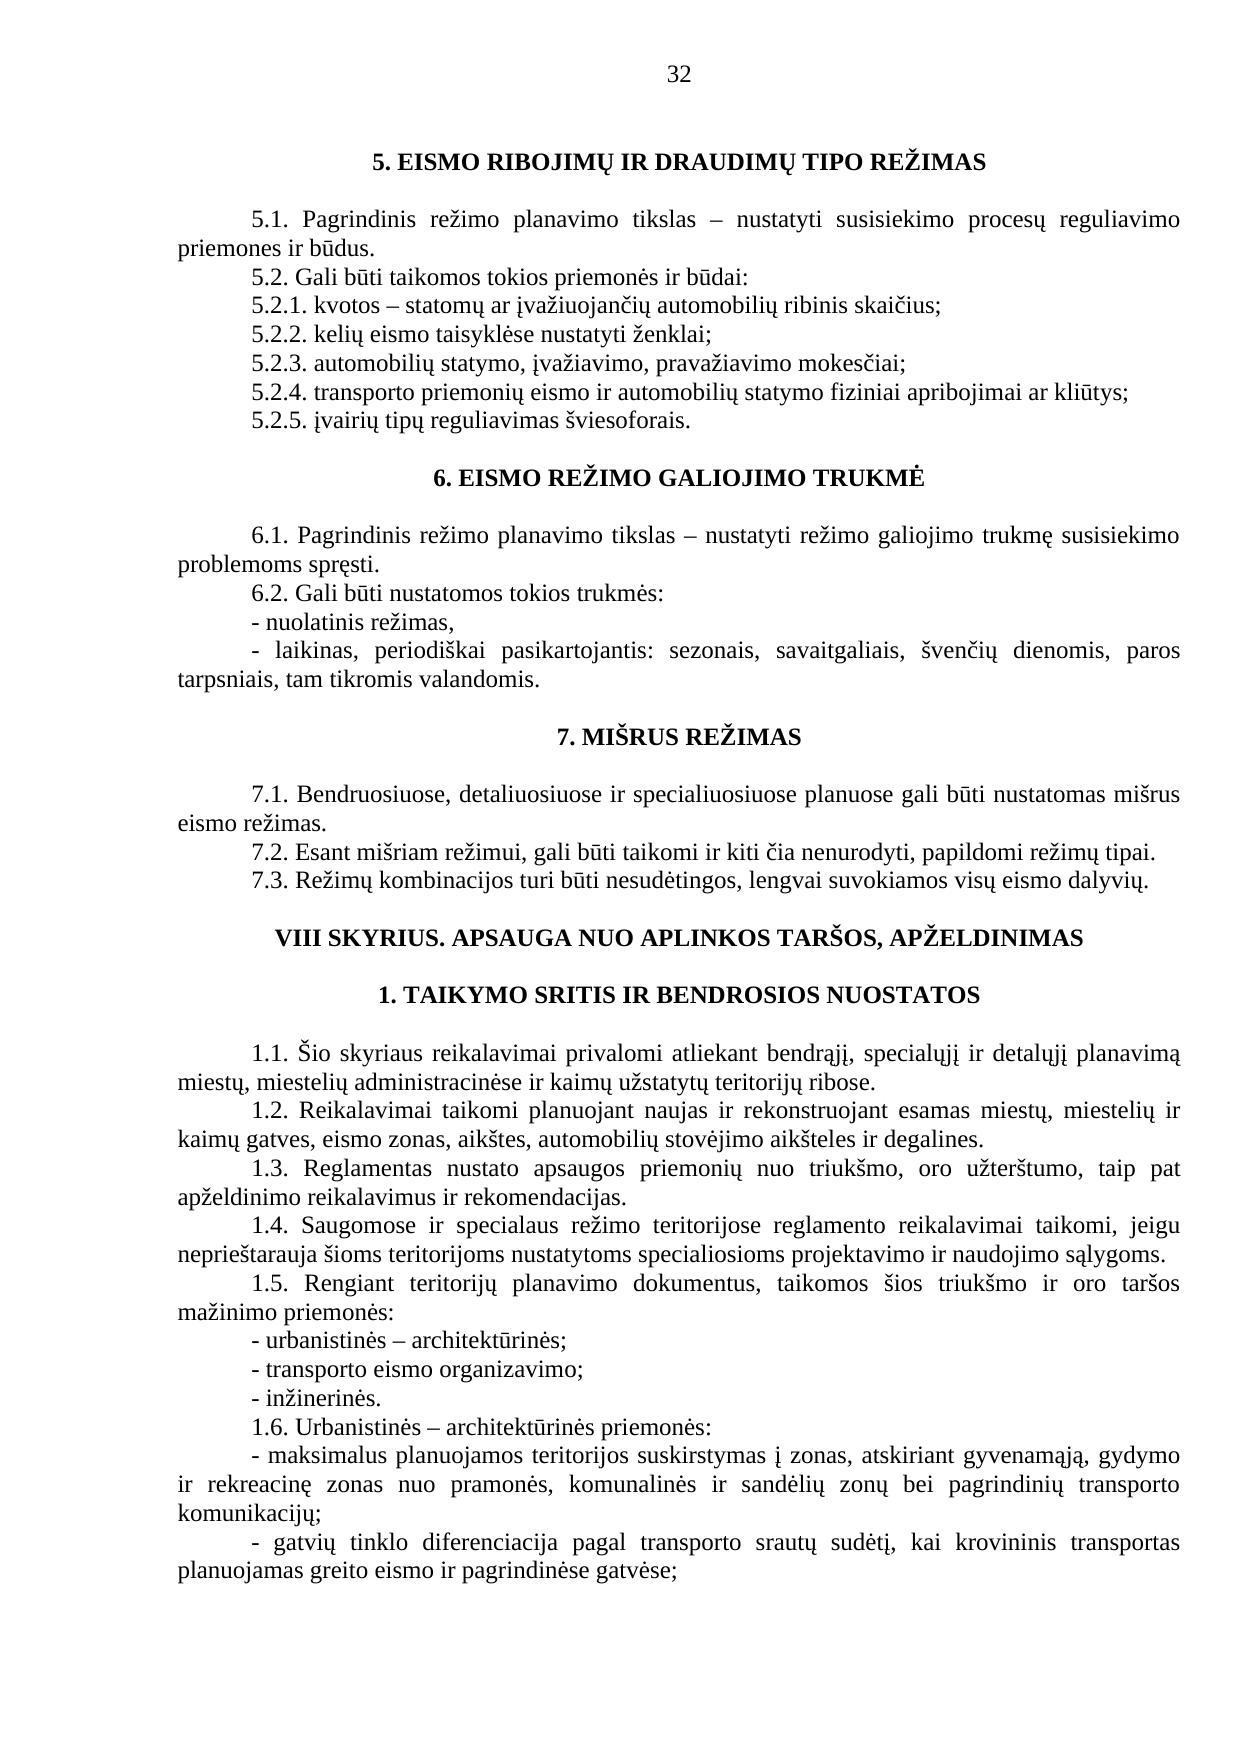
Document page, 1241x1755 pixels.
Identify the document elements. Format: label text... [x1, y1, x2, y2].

text 5. EISMO RIBOJIMŲ IR DRAUDIMŲ TIPO REŽIMAS [177, 147, 1181, 176]
text 6. EISMO REŽIMO GALIOJIMO TRUKMĖ [177, 463, 1181, 492]
text 7.2. Esant mišriam režimui, gali būti taikomi ir kiti čia nenurodyti, papildomi režimų tipai. [177, 837, 1181, 866]
text 6.1. Pagrindinis režimo planavimo tikslas – nustatyti režimo galiojimo trukmę susisiekimo problemoms spręsti. [177, 521, 1181, 578]
text - transporto eismo organizavimo; [177, 1354, 1181, 1383]
text 5.2.1. kvotos – statomų ar įvažiuojančių automobilių ribinis skaičius; [177, 291, 1181, 319]
text 7.1. Bendruosiuose, detaliuosiuose ir specialiuosiuose planuose gali būti nustatomas mišrus eismo režimas. [177, 779, 1181, 837]
text 1.4. Saugomose ir specialaus režimo teritorijose reglamento reikalavimai taikomi, jeigu neprieštarauja šioms teritorijoms nustatytoms specialiosioms projektavimo ir naudojimo sąlygoms. [177, 1211, 1181, 1268]
text 5.2.4. transporto priemonių eismo ir automobilių statymo fiziniai apribojimai ar kliūtys; [177, 377, 1181, 406]
text 1.2. Reikalavimai taikomi planuojant naujas ir rekonstruojant esamas miestų, miestelių ir kaimų gatves, eismo zonas, aikštes, automobilių stovėjimo aikšteles ir degalines. [177, 1096, 1181, 1153]
text - gatvių tinklo diferenciacija pagal transporto srautų sudėtį, kai krovininis transportas planuojamas greito eismo ir pagrindinėse gatvėse; [177, 1527, 1181, 1584]
text 1.1. Šio skyriaus reikalavimai privalomi atliekant bendrąjį, specialųjį ir detalųjį planavimą miestų, miestelių administracinėse ir kaimų užstatytų teritorijų ribose. [177, 1038, 1181, 1096]
text - nuolatinis režimas, [177, 607, 1181, 636]
text 1.5. Rengiant teritorijų planavimo dokumentus, taikomos šios triukšmo ir oro taršos mažinimo priemonės: [177, 1268, 1181, 1326]
text 5.2.3. automobilių statymo, įvažiavimo, pravažiavimo mokesčiai; [177, 348, 1181, 377]
text - laikinas, periodiškai pasikartojantis: sezonais, savaitgaliais, švenčių dienomis, paros tarpsniais, tam tikromis valandomis. [177, 636, 1181, 693]
text 5.1. Pagrindinis režimo planavimo tikslas – nustatyti susisiekimo procesų reguliavimo priemones ir būdus. [177, 204, 1181, 262]
text 7. MIŠRUS REŽIMAS [177, 722, 1181, 751]
text VIII SKYRIUS. APSAUGA NUO APLINKOS TARŠOS, APŽELDINIMAS [177, 923, 1181, 952]
text 1. TAIKYMO SRITIS IR BENDROSIOS NUOSTATOS [177, 981, 1181, 1009]
text - maksimalus planuojamos teritorijos suskirstymas į zonas, atskiriant gyvenamąją, gydymo ir rekreacinę zonas nuo pramonės, komunalinės ir sandėlių zonų bei pagrindinių transporto komunikacijų; [177, 1441, 1181, 1527]
text 5.2.2. kelių eismo taisyklėse nustatyti ženklai; [177, 319, 1181, 348]
text 7.3. Režimų kombinacijos turi būti nesudėtingos, lengvai suvokiamos visų eismo dalyvių. [177, 866, 1181, 894]
text - inžinerinės. [177, 1383, 1181, 1412]
text 1.6. Urbanistinės – architektūrinės priemonės: [177, 1412, 1181, 1441]
text - urbanistinės – architektūrinės; [177, 1326, 1181, 1354]
text 5.2. Gali būti taikomos tokios priemonės ir būdai: [177, 262, 1181, 291]
text 5.2.5. įvairių tipų reguliavimas šviesoforais. [177, 406, 1181, 434]
text 1.3. Reglamentas nustato apsaugos priemonių nuo triukšmo, oro užterštumo, taip pat apželdinimo reikalavimus ir rekomendacijas. [177, 1153, 1181, 1211]
text 6.2. Gali būti nustatomos tokios trukmės: [177, 578, 1181, 607]
